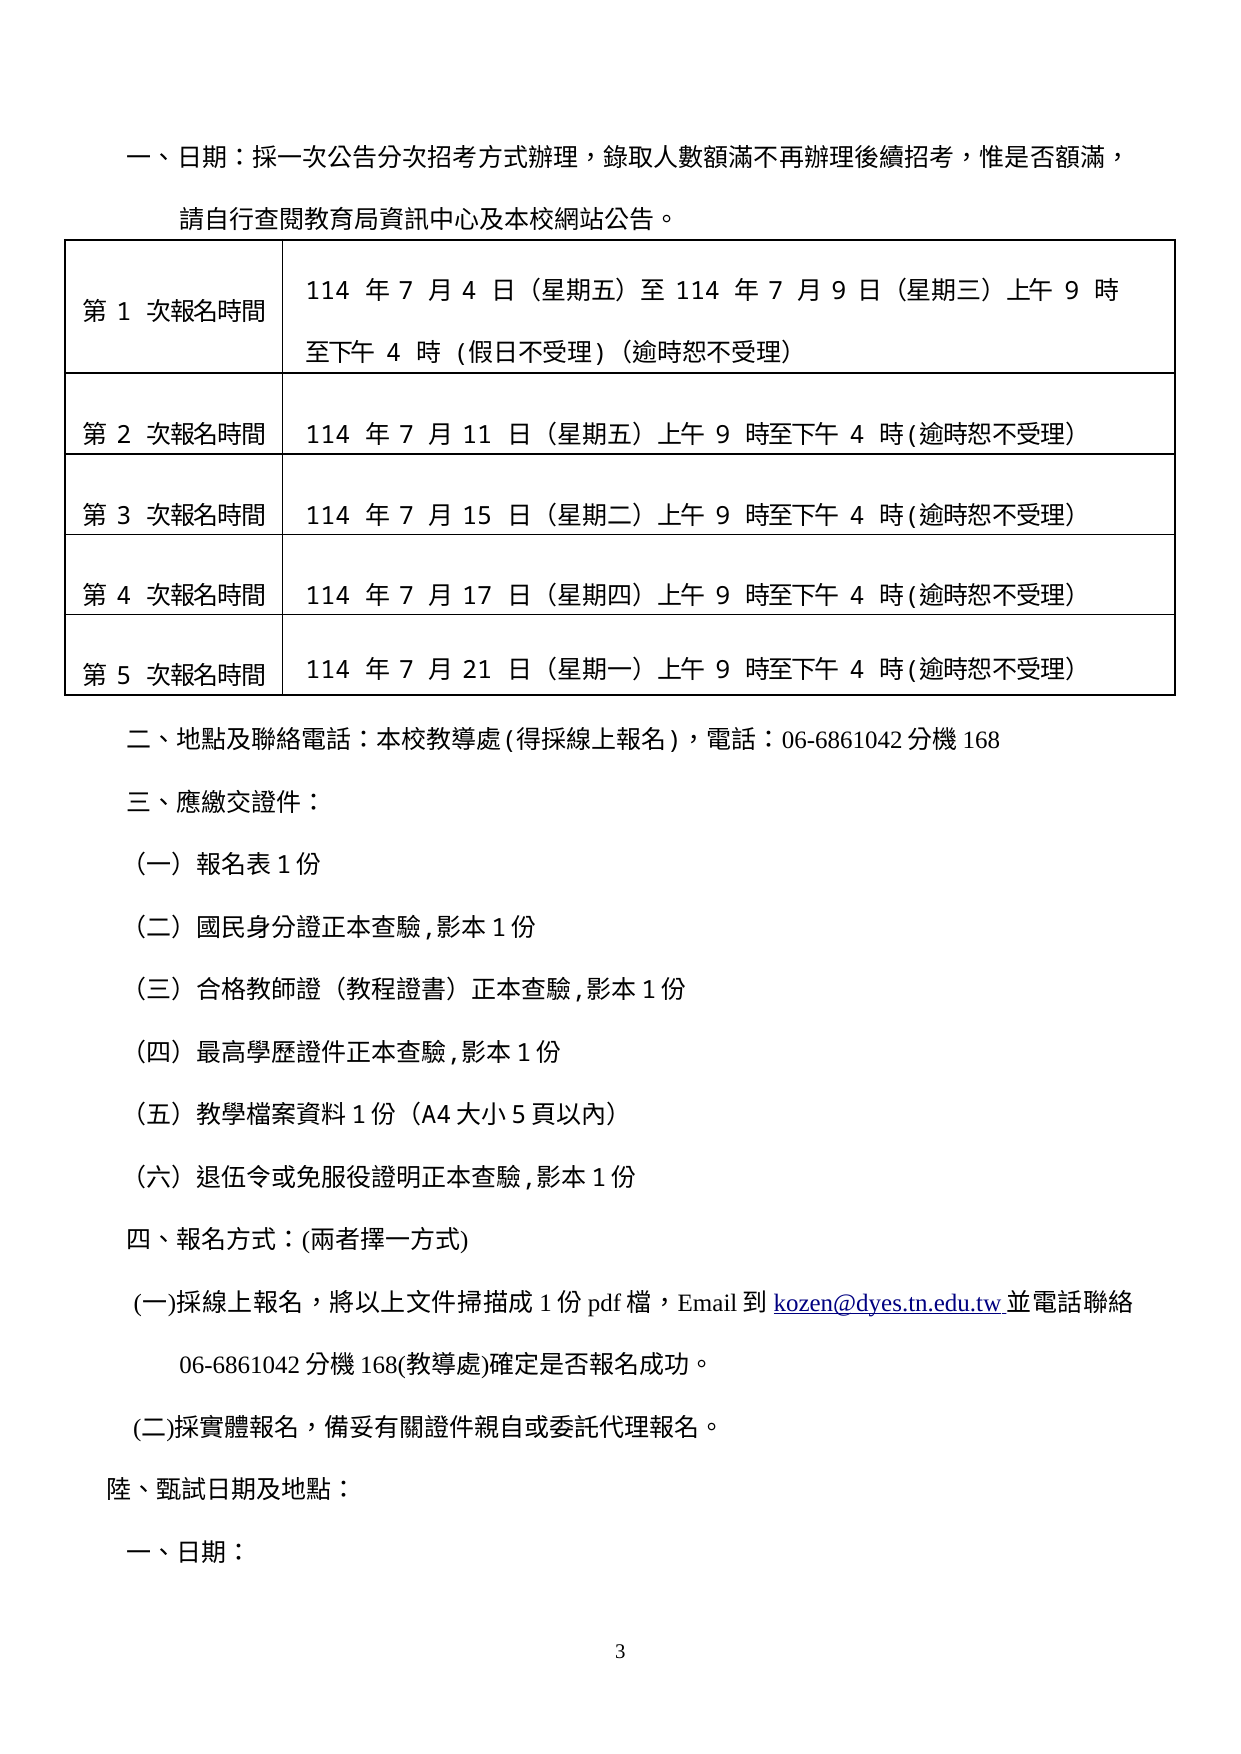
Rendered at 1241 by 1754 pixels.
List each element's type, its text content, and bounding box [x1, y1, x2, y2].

text （一）報名表1份 [106, 821, 1134, 884]
table_header 114 年 7 月 4 日（星期五）至 114 年 7 月 9 日（星期三）上午 9 時至下午 4 時 (假日不受理)（逾時恕不受理） [283, 241, 1174, 372]
table_cell 第 4 次報名時間 [66, 535, 282, 614]
text 一、日期：採一次公告分次招考方式辦理，錄取人數額滿不再辦理後續招考，惟是否額滿，請自行查閱教育局資訊中心及本校網站公告。 [127, 114, 1134, 239]
table_cell 114 年 7 月 15 日（星期二）上午 9 時至下午 4 時(逾時恕不受理） [283, 455, 1174, 534]
text （四）最高學歷證件正本查驗,影本1份 [106, 1009, 1134, 1071]
table_cell 第 5 次報名時間 [66, 615, 282, 694]
table_cell 114 年 7 月 11 日（星期五）上午 9 時至下午 4 時(逾時恕不受理） [283, 374, 1174, 453]
text 二、地點及聯絡電話：本校教導處(得採線上報名)，電話：06-6861042分機168 [127, 696, 1134, 759]
text (一)採線上報名，將以上文件掃描成1份pdf檔，Email到kozen@dyes.tn.edu.tw並電話聯絡06-6861042分機168(教導處)確定是否報名成功。 [127, 1259, 1134, 1384]
text 四、報名方式：(兩者擇一方式) [127, 1196, 1134, 1259]
list 陸、甄試日期及地點： [106, 1446, 1134, 1509]
text 一、日期： [127, 1509, 1134, 1571]
table_cell 第 3 次報名時間 [66, 455, 282, 534]
table_header 第 1 次報名時間 [66, 241, 282, 372]
text (二)採實體報名，備妥有關證件親自或委託代理報名。 [127, 1384, 1134, 1446]
table_cell 114 年 7 月 17 日（星期四）上午 9 時至下午 4 時(逾時恕不受理） [283, 535, 1174, 614]
text 三、應繳交證件： [127, 759, 1134, 821]
text （六）退伍令或免服役證明正本查驗,影本1份 [106, 1134, 1134, 1196]
table_cell 114 年 7 月 21 日（星期一）上午 9 時至下午 4 時(逾時恕不受理） [283, 615, 1174, 694]
table_cell 第 2 次報名時間 [66, 374, 282, 453]
text （三）合格教師證（教程證書）正本查驗,影本1份 [106, 946, 1134, 1009]
text （二）國民身分證正本查驗,影本1份 [106, 884, 1134, 946]
text （五）教學檔案資料1份（A4大小5頁以內） [106, 1071, 1134, 1134]
